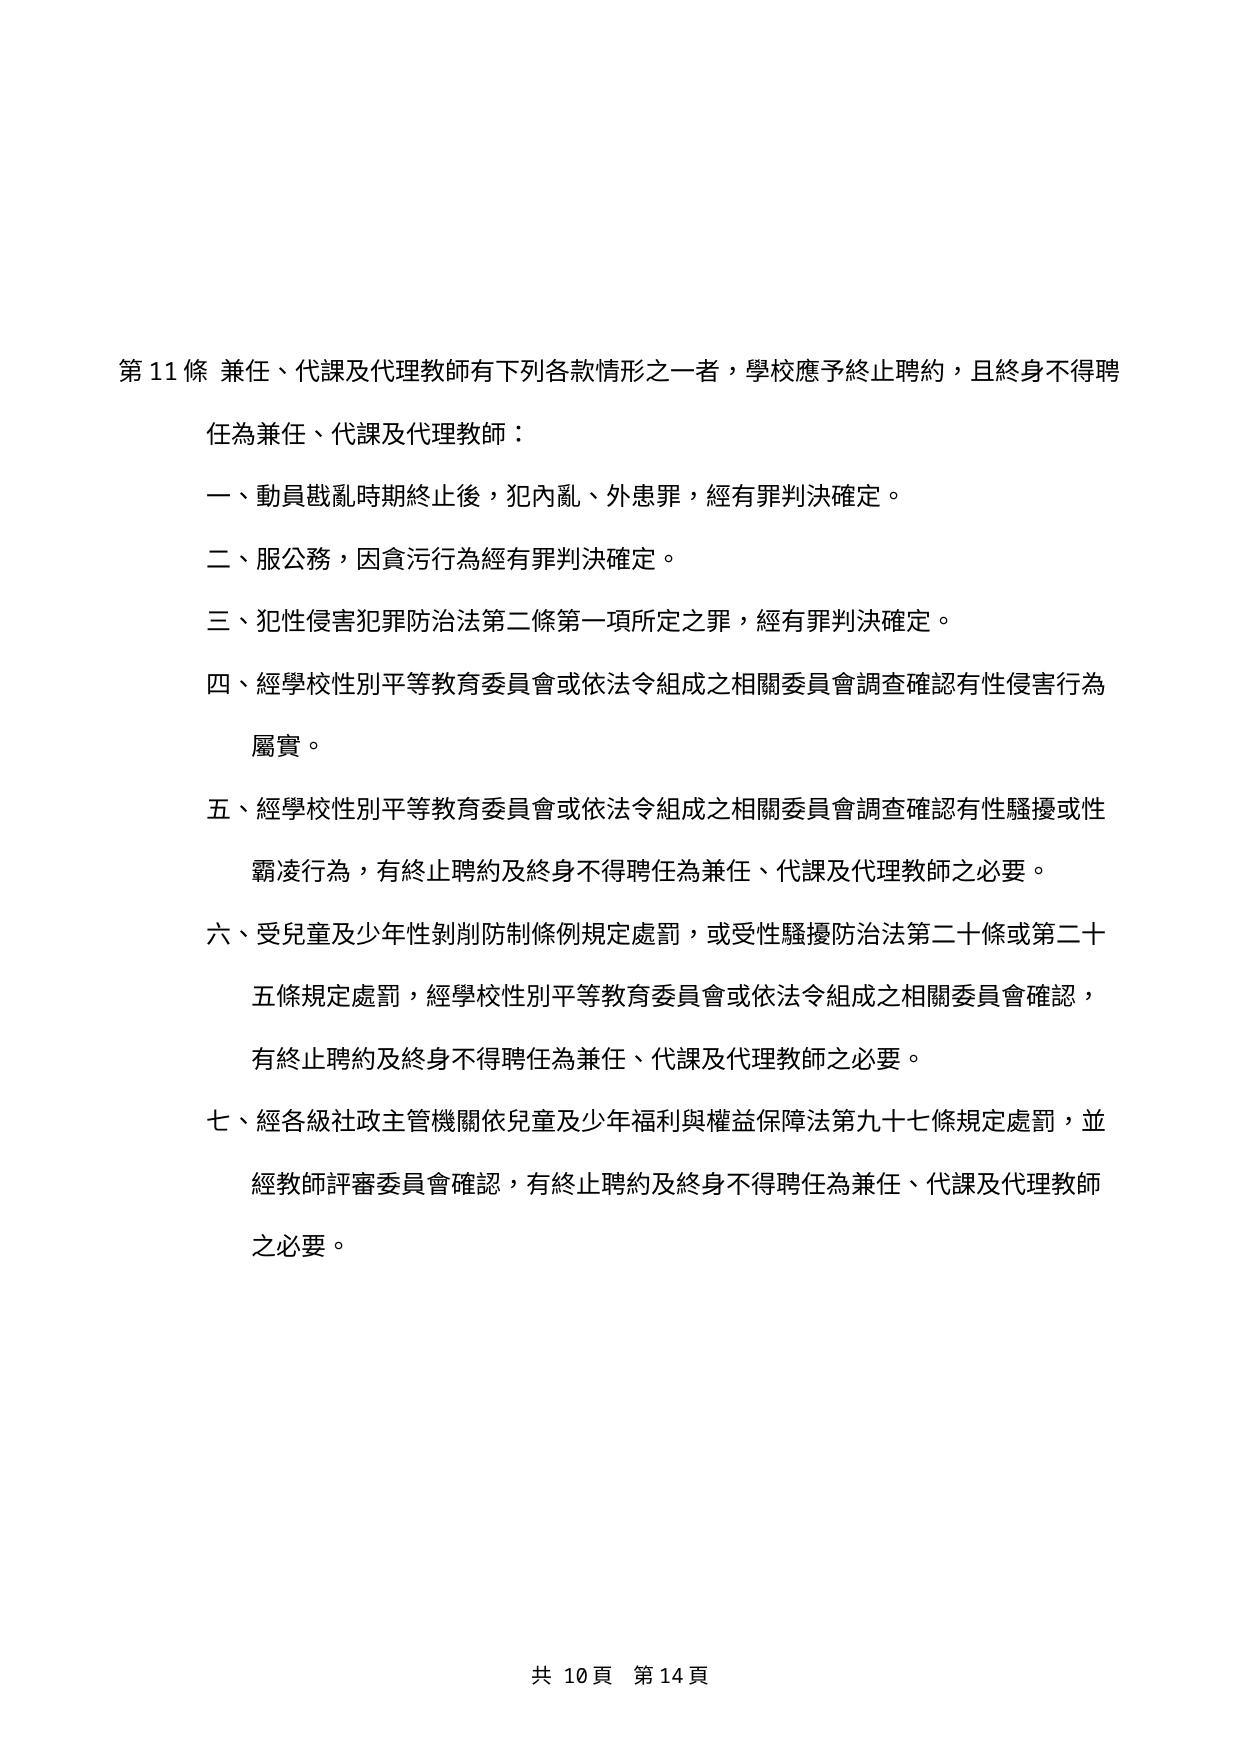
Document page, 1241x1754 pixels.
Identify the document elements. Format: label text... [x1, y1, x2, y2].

text 一、動員戡亂時期終止後，犯內亂、外患罪，經有罪判決確定。 [207, 453, 1122, 516]
text 五、經學校性別平等教育委員會或依法令組成之相關委員會調查確認有性騷擾或性霸凌行為，有終止聘約及終身不得聘任為兼任、代課及代理教師之必要。 [207, 766, 1122, 891]
text 四、經學校性別平等教育委員會或依法令組成之相關委員會調查確認有性侵害行為屬實。 [207, 641, 1122, 766]
text 七、經各級社政主管機關依兒童及少年福利與權益保障法第九十七條規定處罰，並經教師評審委員會確認，有終止聘約及終身不得聘任為兼任、代課及代理教師之必要。 [207, 1078, 1122, 1266]
text 三、犯性侵害犯罪防治法第二條第一項所定之罪，經有罪判決確定。 [207, 578, 1122, 641]
text 二、服公務，因貪污行為經有罪判決確定。 [207, 516, 1122, 578]
text 第11條 兼任、代課及代理教師有下列各款情形之一者，學校應予終止聘約，且終身不得聘任為兼任、代課及代理教師： [118, 328, 1122, 453]
text 六、受兒童及少年性剝削防制條例規定處罰，或受性騷擾防治法第二十條或第二十五條規定處罰，經學校性別平等教育委員會或依法令組成之相關委員會確認，有終止聘約及終身不得聘任為兼任、代課及代理教師之必要。 [207, 891, 1122, 1078]
